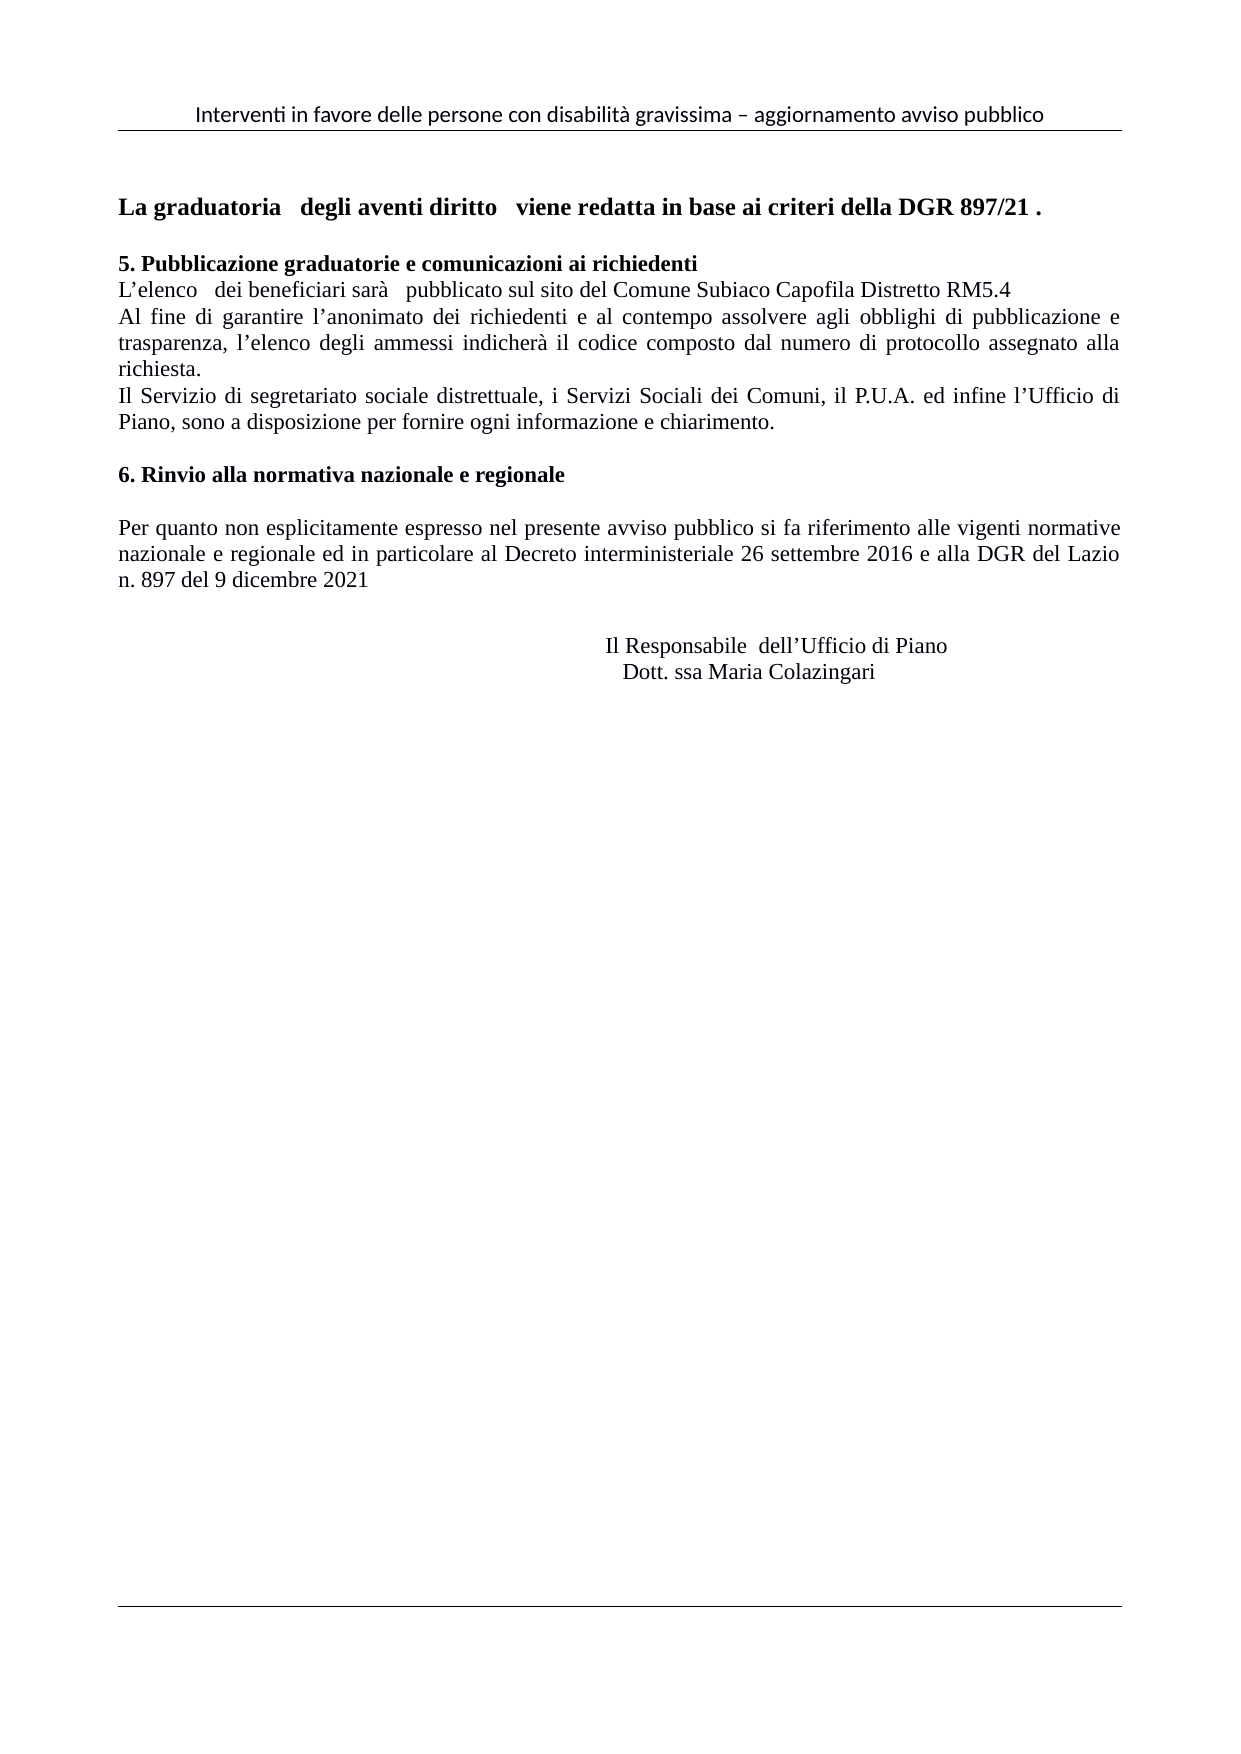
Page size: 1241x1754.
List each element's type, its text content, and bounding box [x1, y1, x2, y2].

text 5. Pubblicazione graduatorie e comunicazioni ai richiedenti [118, 221, 1122, 276]
text Dott. ssa Maria Colazingari [118, 658, 1122, 685]
text Per quanto non esplicitamente espresso nel presente avviso pubblico si fa riferimento alle vigenti normative nazionale e regionale ed in particolare al Decreto interministeriale 26 settembre 2016 e alla DGR del Lazio n. 897 del 9 dicembre 2021 [118, 513, 1122, 593]
text Al fine di garantire l’anonimato dei richiedenti e al contempo assolvere agli obblighi di pubblicazione e trasparenza, l’elenco degli ammessi indicherà il codice composto dal numero di protocollo assegnato alla richiesta. [118, 303, 1122, 382]
text 6. Rinvio alla normativa nazionale e regionale [118, 461, 1122, 487]
text La graduatoria degli aventi diritto viene redatta in base ai criteri della DGR 897/21 . [118, 192, 1122, 221]
text Il Responsabile dell’Ufficio di Piano [118, 632, 1122, 658]
text Il Servizio di segretariato sociale distrettuale, i Servizi Sociali dei Comuni, il P.U.A. ed infine l’Ufficio di Piano, sono a disposizione per fornire ogni informazione e chiarimento. [118, 382, 1122, 434]
text L’elenco dei beneficiari sarà pubblicato sul sito del Comune Subiaco Capofila Distretto RM5.4 [118, 276, 1122, 303]
